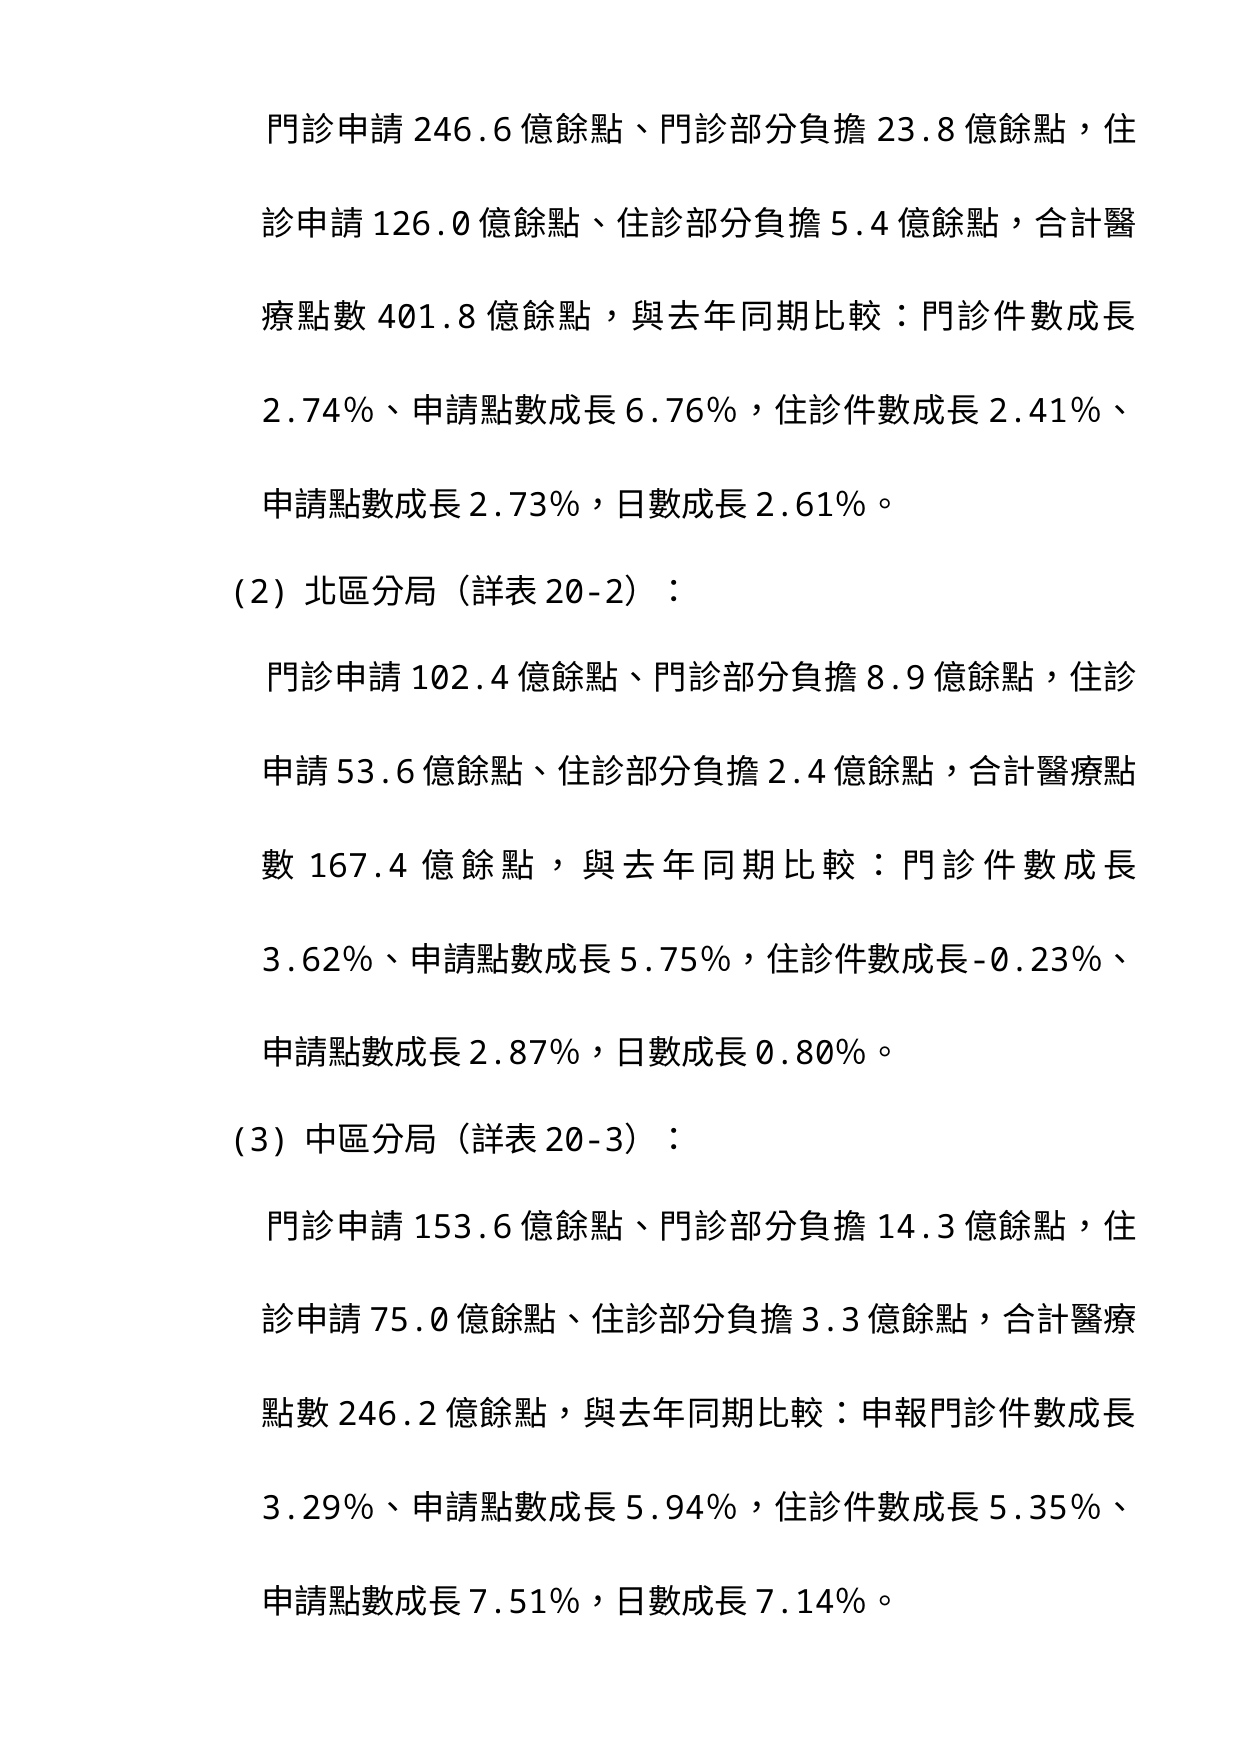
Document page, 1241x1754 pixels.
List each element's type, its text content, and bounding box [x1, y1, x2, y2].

list 中區分局（詳表20-3）： [229, 1095, 1137, 1158]
text 門診申請102.4億餘點、門診部分負擔8.9億餘點，住診申請53.6億餘點、住診部分負擔2.4億餘點，合計醫療點數167.4億餘點，與去年同期比較：門診件數成長3.62％、申請點數成長5.75％，住診件數成長-0.23％、申請點數成長2.87％，日數成長0.80％。 [261, 634, 1137, 1071]
text 門診申請153.6億餘點、門診部分負擔14.3億餘點，住診申請75.0億餘點、住診部分負擔3.3億餘點，合計醫療點數246.2億餘點，與去年同期比較：申報門診件數成長3.29％、申請點數成長5.94％，住診件數成長5.35％、申請點數成長7.51％，日數成長7.14％。 [261, 1182, 1137, 1619]
list 北區分局（詳表20-2）： [229, 547, 1137, 609]
text 門診申請246.6億餘點、門診部分負擔23.8億餘點，住診申請126.0億餘點、住診部分負擔5.4億餘點，合計醫療點數401.8億餘點，與去年同期比較：門診件數成長2.74％、申請點數成長6.76％，住診件數成長2.41％、申請點數成長2.73％，日數成長2.61％。 [261, 85, 1137, 523]
